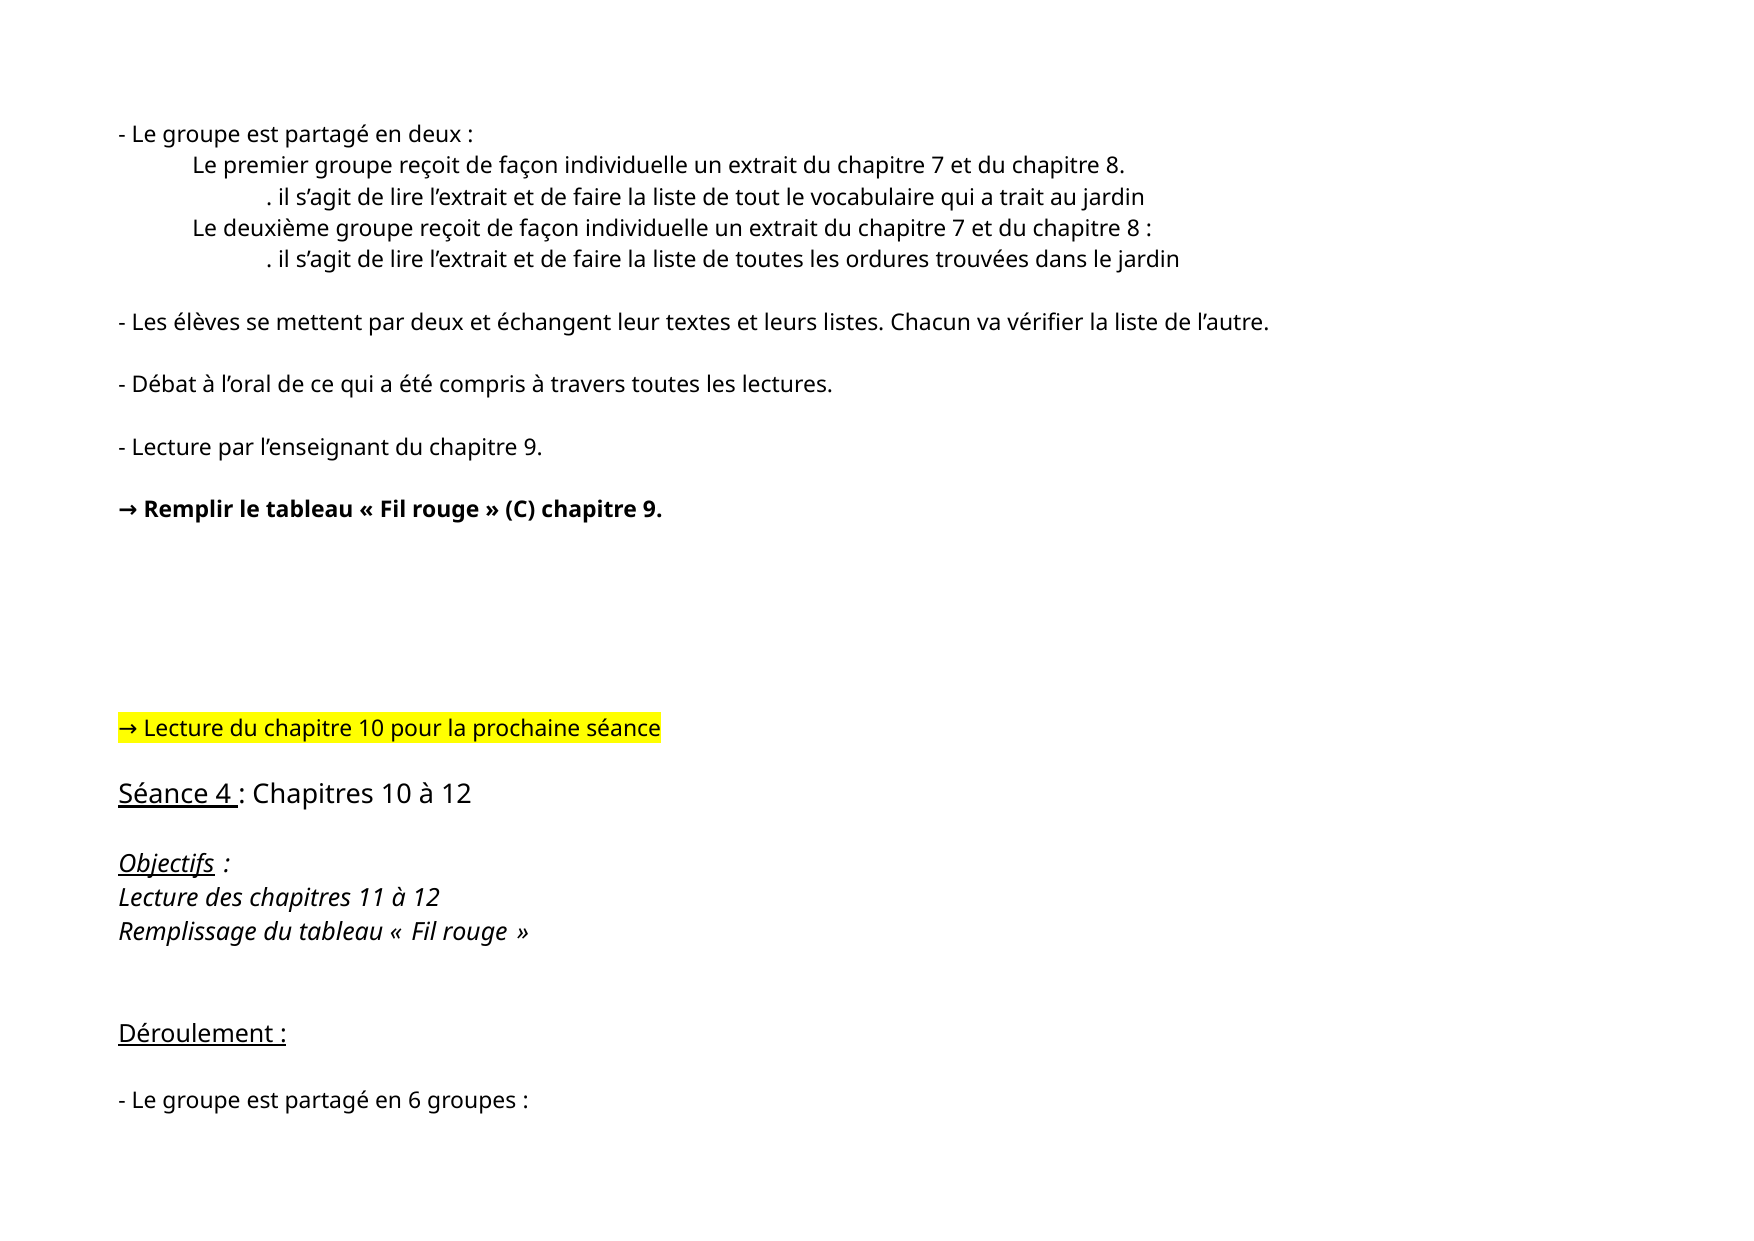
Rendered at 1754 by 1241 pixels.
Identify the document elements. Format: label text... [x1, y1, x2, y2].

text Objectifs : [118, 845, 1636, 879]
text - Le groupe est partagé en 6 groupes : [118, 1084, 1636, 1115]
text . il s’agit de lire l’extrait et de faire la liste de tout le vocabulaire qui a trait au jardin [118, 181, 1636, 212]
text Déroulement : [118, 1016, 1636, 1050]
text Séance 4 : Chapitres 10 à 12 [118, 774, 1636, 811]
text - Lecture par l’enseignant du chapitre 9. [118, 431, 1636, 462]
text Le deuxième groupe reçoit de façon individuelle un extrait du chapitre 7 et du chapitre 8 : [118, 212, 1636, 243]
text . il s’agit de lire l’extrait et de faire la liste de toutes les ordures trouvées dans le jardin [118, 243, 1636, 274]
text Lecture des chapitres 11 à 12 [118, 879, 1636, 913]
text → Lecture du chapitre 10 pour la prochaine séance [118, 712, 1636, 743]
text Remplissage du tableau « Fil rouge » [118, 913, 1636, 947]
text - Le groupe est partagé en deux : [118, 118, 1636, 149]
text - Les élèves se mettent par deux et échangent leur textes et leurs listes. Chacun va vérifier la liste de l’autre. [118, 306, 1636, 337]
text Le premier groupe reçoit de façon individuelle un extrait du chapitre 7 et du chapitre 8. [118, 149, 1636, 181]
text → Remplir le tableau « Fil rouge » (C) chapitre 9. [118, 493, 1636, 524]
text - Débat à l’oral de ce qui a été compris à travers toutes les lectures. [118, 368, 1636, 399]
